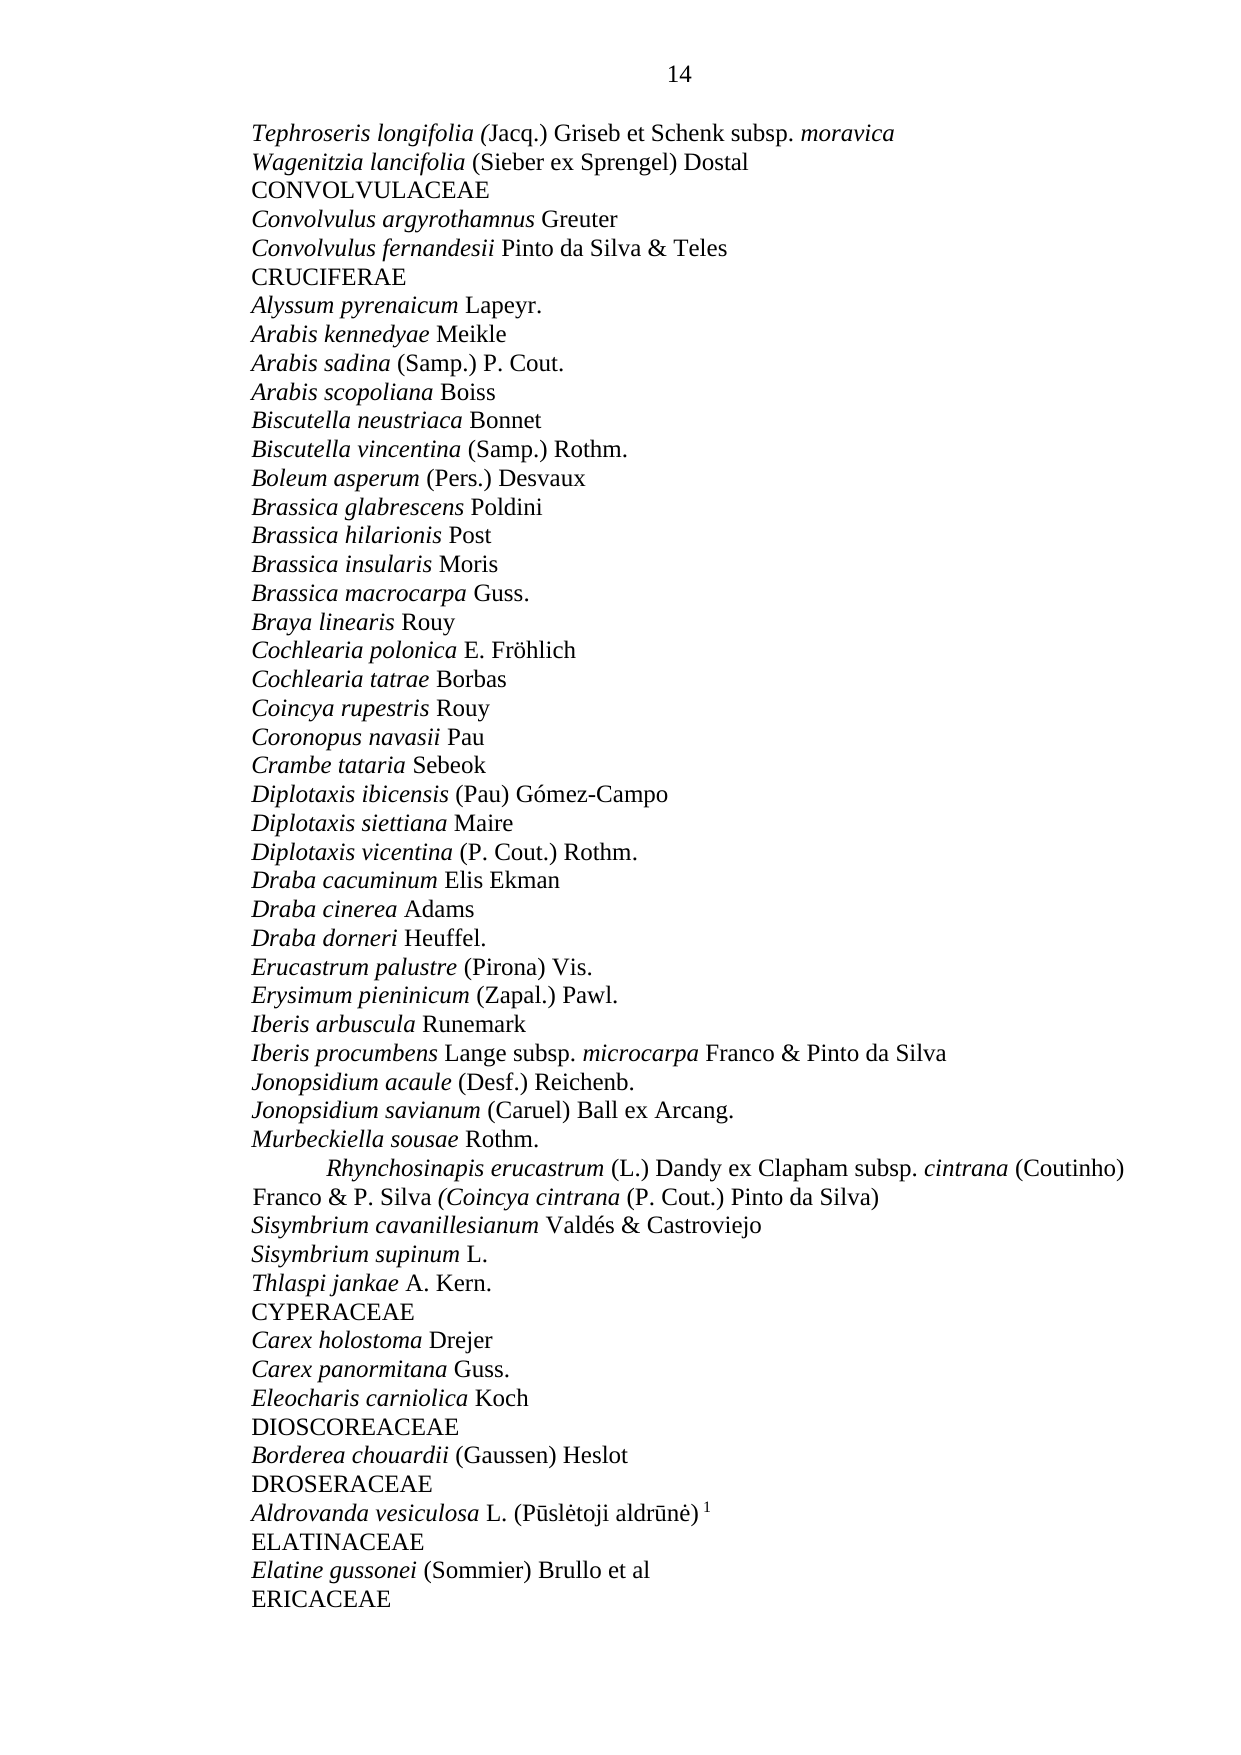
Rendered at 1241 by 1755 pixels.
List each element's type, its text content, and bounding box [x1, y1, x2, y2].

text CRUCIFERAE [177, 262, 1181, 291]
text Murbeckiella sousae Rothm. [177, 1124, 1181, 1153]
text Aldrovanda vesiculosa L. (Pūslėtoji aldrūnė) 1 [177, 1498, 1181, 1527]
text ELATINACEAE [177, 1527, 1181, 1556]
text CONVOLVULACEAE [177, 176, 1181, 204]
text Biscutella neustriaca Bonnet [177, 406, 1181, 434]
text Erucastrum palustre (Pirona) Vis. [177, 952, 1181, 981]
text Wagenitzia lancifolia (Sieber ex Sprengel) Dostal [177, 147, 1181, 176]
text DROSERACEAE [177, 1469, 1181, 1498]
text ERICACEAE [177, 1584, 1181, 1613]
text Boleum asperum (Pers.) Desvaux [177, 463, 1181, 492]
text Borderea chouardii (Gaussen) Heslot [177, 1441, 1181, 1469]
text Diplotaxis ibicensis (Pau) Gómez-Campo [177, 779, 1181, 808]
text Iberis arbuscula Runemark [177, 1009, 1181, 1038]
text Thlaspi jankae A. Kern. [177, 1268, 1181, 1297]
text Arabis scopoliana Boiss [177, 377, 1181, 406]
text Coronopus navasii Pau [177, 722, 1181, 751]
text Brassica hilarionis Post [177, 521, 1181, 549]
text Braya linearis Rouy [177, 607, 1181, 636]
text Crambe tataria Sebeok [177, 751, 1181, 779]
text Arabis kennedyae Meikle [177, 319, 1181, 348]
text Jonopsidium savianum (Caruel) Ball ex Arcang. [177, 1096, 1181, 1124]
text Jonopsidium acaule (Desf.) Reichenb. [177, 1067, 1181, 1096]
text Diplotaxis siettiana Maire [177, 808, 1181, 837]
text Tephroseris longifolia (Jacq.) Griseb et Schenk subsp. moravica [177, 118, 1181, 147]
text Rhynchosinapis erucastrum (L.) Dandy ex Clapham subsp. cintrana (Coutinho) Franco & P. Silva (Coincya cintrana (P. Cout.) Pinto da Silva) [252, 1153, 1181, 1211]
text Sisymbrium supinum L. [177, 1239, 1181, 1268]
text Carex panormitana Guss. [177, 1354, 1181, 1383]
text DIOSCOREACEAE [177, 1412, 1181, 1441]
text Diplotaxis vicentina (P. Cout.) Rothm. [177, 837, 1181, 866]
text Draba cacuminum Elis Ekman [177, 866, 1181, 894]
text Elatine gussonei (Sommier) Brullo et al [177, 1556, 1181, 1584]
text Cochlearia polonica E. Fröhlich [177, 636, 1181, 664]
text Biscutella vincentina (Samp.) Rothm. [177, 434, 1181, 463]
text Brassica insularis Moris [177, 549, 1181, 578]
text Draba cinerea Adams [177, 894, 1181, 923]
text Brassica glabrescens Poldini [177, 492, 1181, 521]
text Coincya rupestris Rouy [177, 693, 1181, 722]
text Draba dorneri Heuffel. [177, 923, 1181, 952]
text Alyssum pyrenaicum Lapeyr. [177, 291, 1181, 319]
text Brassica macrocarpa Guss. [177, 578, 1181, 607]
text Erysimum pieninicum (Zapal.) Pawl. [177, 981, 1181, 1009]
text CYPERACEAE [177, 1297, 1181, 1326]
text Cochlearia tatrae Borbas [177, 664, 1181, 693]
text Iberis procumbens Lange subsp. microcarpa Franco & Pinto da Silva [177, 1038, 1181, 1067]
text Carex holostoma Drejer [177, 1326, 1181, 1354]
text Convolvulus fernandesii Pinto da Silva & Teles [177, 233, 1181, 262]
text Eleocharis carniolica Koch [177, 1383, 1181, 1412]
text Arabis sadina (Samp.) P. Cout. [177, 348, 1181, 377]
text Convolvulus argyrothamnus Greuter [177, 204, 1181, 233]
text Sisymbrium cavanillesianum Valdés & Castroviejo [177, 1211, 1181, 1239]
